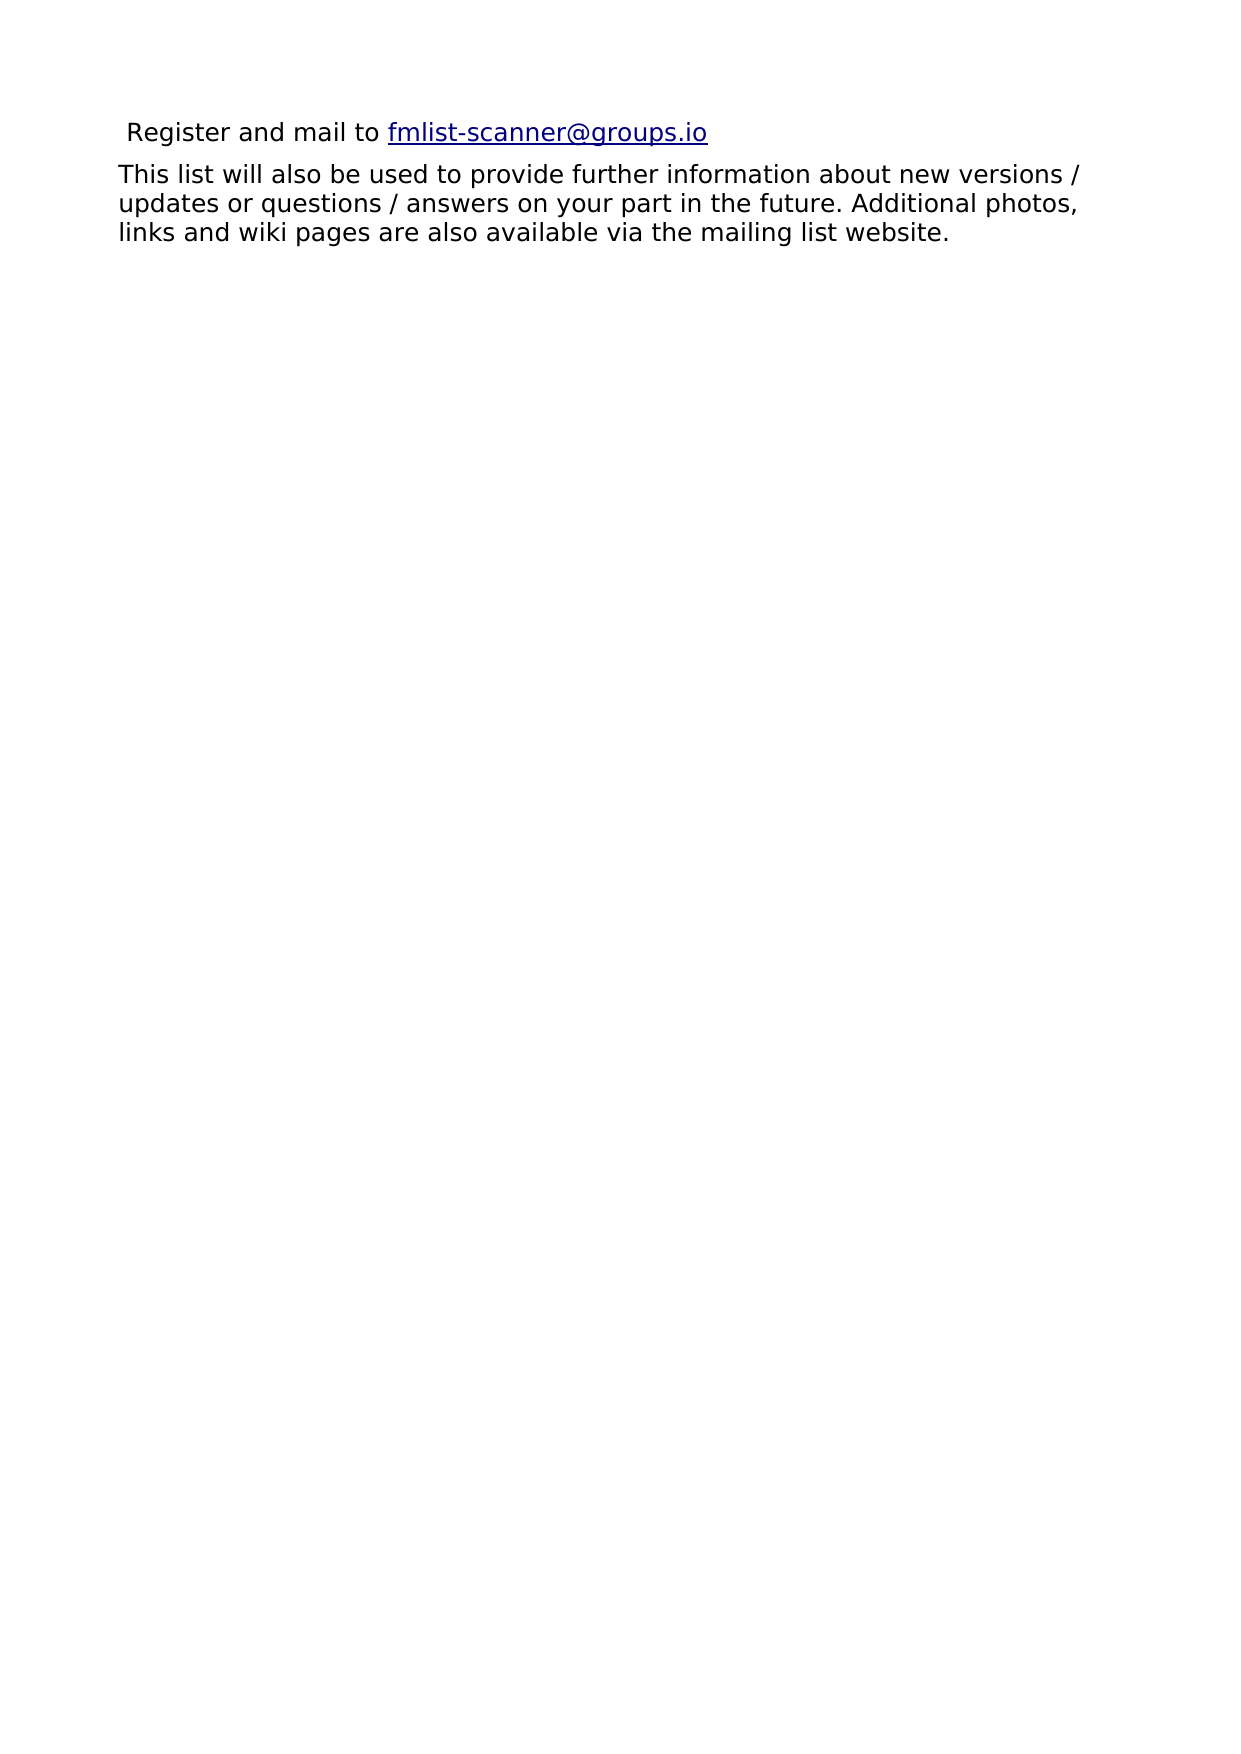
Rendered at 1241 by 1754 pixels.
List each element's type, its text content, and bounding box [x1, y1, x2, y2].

text Register and mail to fmlist-scanner@groups.io [118, 118, 1122, 147]
text This list will also be used to provide further information about new versions / updates or questions / answers on your part in the future. Additional photos, links and wiki pages are also available via the mailing list website. [118, 160, 1122, 247]
